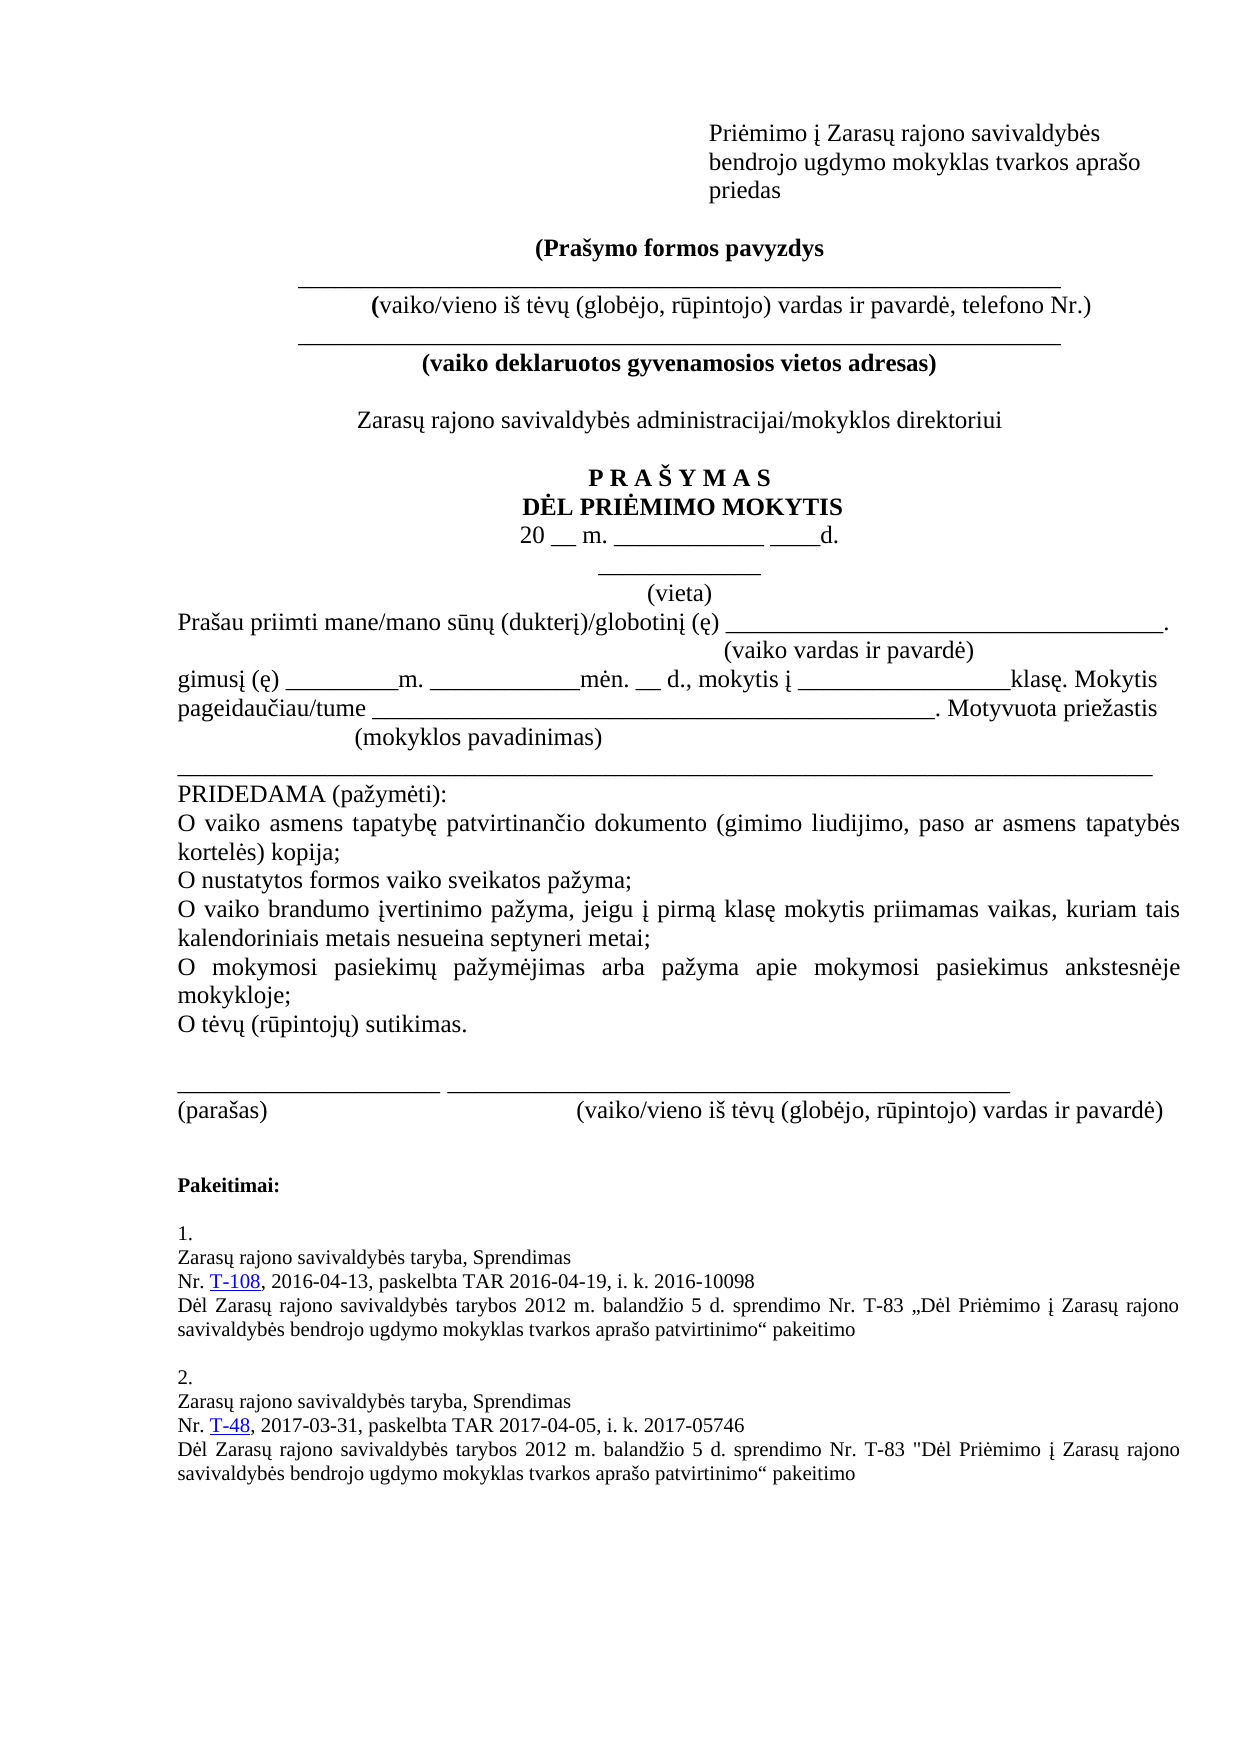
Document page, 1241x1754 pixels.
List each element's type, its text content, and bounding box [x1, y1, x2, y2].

text O tėvų (rūpintojų) sutikimas. [177, 1009, 1181, 1038]
text (vaiko/vieno iš tėvų (globėjo, rūpintojo) vardas ir pavardė, telefono Nr.) [177, 291, 1181, 319]
text Priėmimo į Zarasų rajono savivaldybės [177, 118, 1181, 147]
text Dėl Zarasų rajono savivaldybės tarybos 2012 m. balandžio 5 d. sprendimo Nr. T-83 „Dėl Priėmimo į Zarasų rajono savivaldybės bendrojo ugdymo mokyklas tvarkos aprašo patvirtinimo“ pakeitimo [177, 1293, 1181, 1341]
text _____________________________________________________________ [177, 319, 1181, 348]
text priedas [177, 176, 1181, 204]
text 1. [177, 1221, 1181, 1245]
text gimusį (ę) _________m. ____________mėn. __ d., mokytis į _________________klasę. Mokytis [177, 664, 1181, 693]
text Zarasų rajono savivaldybės taryba, Sprendimas [177, 1389, 1181, 1413]
text (vaiko vardas ir pavardė) [177, 636, 1181, 664]
text O mokymosi pasiekimų pažymėjimas arba pažyma apie mokymosi pasiekimus ankstesnėje mokykloje; [177, 952, 1181, 1009]
text O vaiko brandumo įvertinimo pažyma, jeigu į pirmą klasę mokytis priimamas vaikas, kuriam tais kalendoriniais metais nesueina septyneri metai; [177, 894, 1181, 952]
text _____________ [177, 549, 1181, 578]
text Prašau priimti mane/mano sūnų (dukterį)/globotinį (ę) ___________________________________. [177, 607, 1181, 636]
text bendrojo ugdymo mokyklas tvarkos aprašo [177, 147, 1181, 176]
text PRIDEDAMA (pažymėti): [177, 779, 1181, 808]
text Nr. T-48, 2017-03-31, paskelbta TAR 2017-04-05, i. k. 2017-05746 [177, 1413, 1181, 1437]
text Dėl Zarasų rajono savivaldybės tarybos 2012 m. balandžio 5 d. sprendimo Nr. T-83 "Dėl Priėmimo į Zarasų rajono savivaldybės bendrojo ugdymo mokyklas tvarkos aprašo patvirtinimo“ pakeitimo [177, 1437, 1181, 1485]
text Pakeitimai: [177, 1172, 1181, 1197]
text (mokyklos pavadinimas) [177, 722, 1181, 751]
text (vieta) [177, 578, 1181, 607]
text (vaiko deklaruotos gyvenamosios vietos adresas) [177, 348, 1181, 377]
text O vaiko asmens tapatybę patvirtinančio dokumento (gimimo liudijimo, paso ar asmens tapatybės kortelės) kopija; [177, 808, 1181, 866]
text 20 __ m. ____________ ____d. [177, 521, 1181, 549]
text Nr. T-108, 2016-04-13, paskelbta TAR 2016-04-19, i. k. 2016-10098 [177, 1269, 1181, 1293]
text (Prašymo formos pavyzdys [177, 233, 1181, 262]
text _____________________________________________________________ [177, 262, 1181, 291]
text 2. [177, 1365, 1181, 1389]
text (parašas) (vaiko/vieno iš tėvų (globėjo, rūpintojo) vardas ir pavardė) [177, 1096, 1181, 1124]
text O nustatytos formos vaiko sveikatos pažyma; [177, 866, 1181, 894]
text Zarasų rajono savivaldybės taryba, Sprendimas [177, 1245, 1181, 1269]
text _____________________ _____________________________________________ [177, 1067, 1181, 1096]
text ______________________________________________________________________________ [177, 751, 1181, 779]
text DĖL PRIĖMIMO MOKYTIS [177, 492, 1181, 521]
text pageidaučiau/tume _____________________________________________. Motyvuota priežastis [177, 693, 1181, 722]
text Zarasų rajono savivaldybės administracijai/mokyklos direktoriui [177, 406, 1181, 434]
text P R A Š Y M A S [177, 463, 1181, 492]
